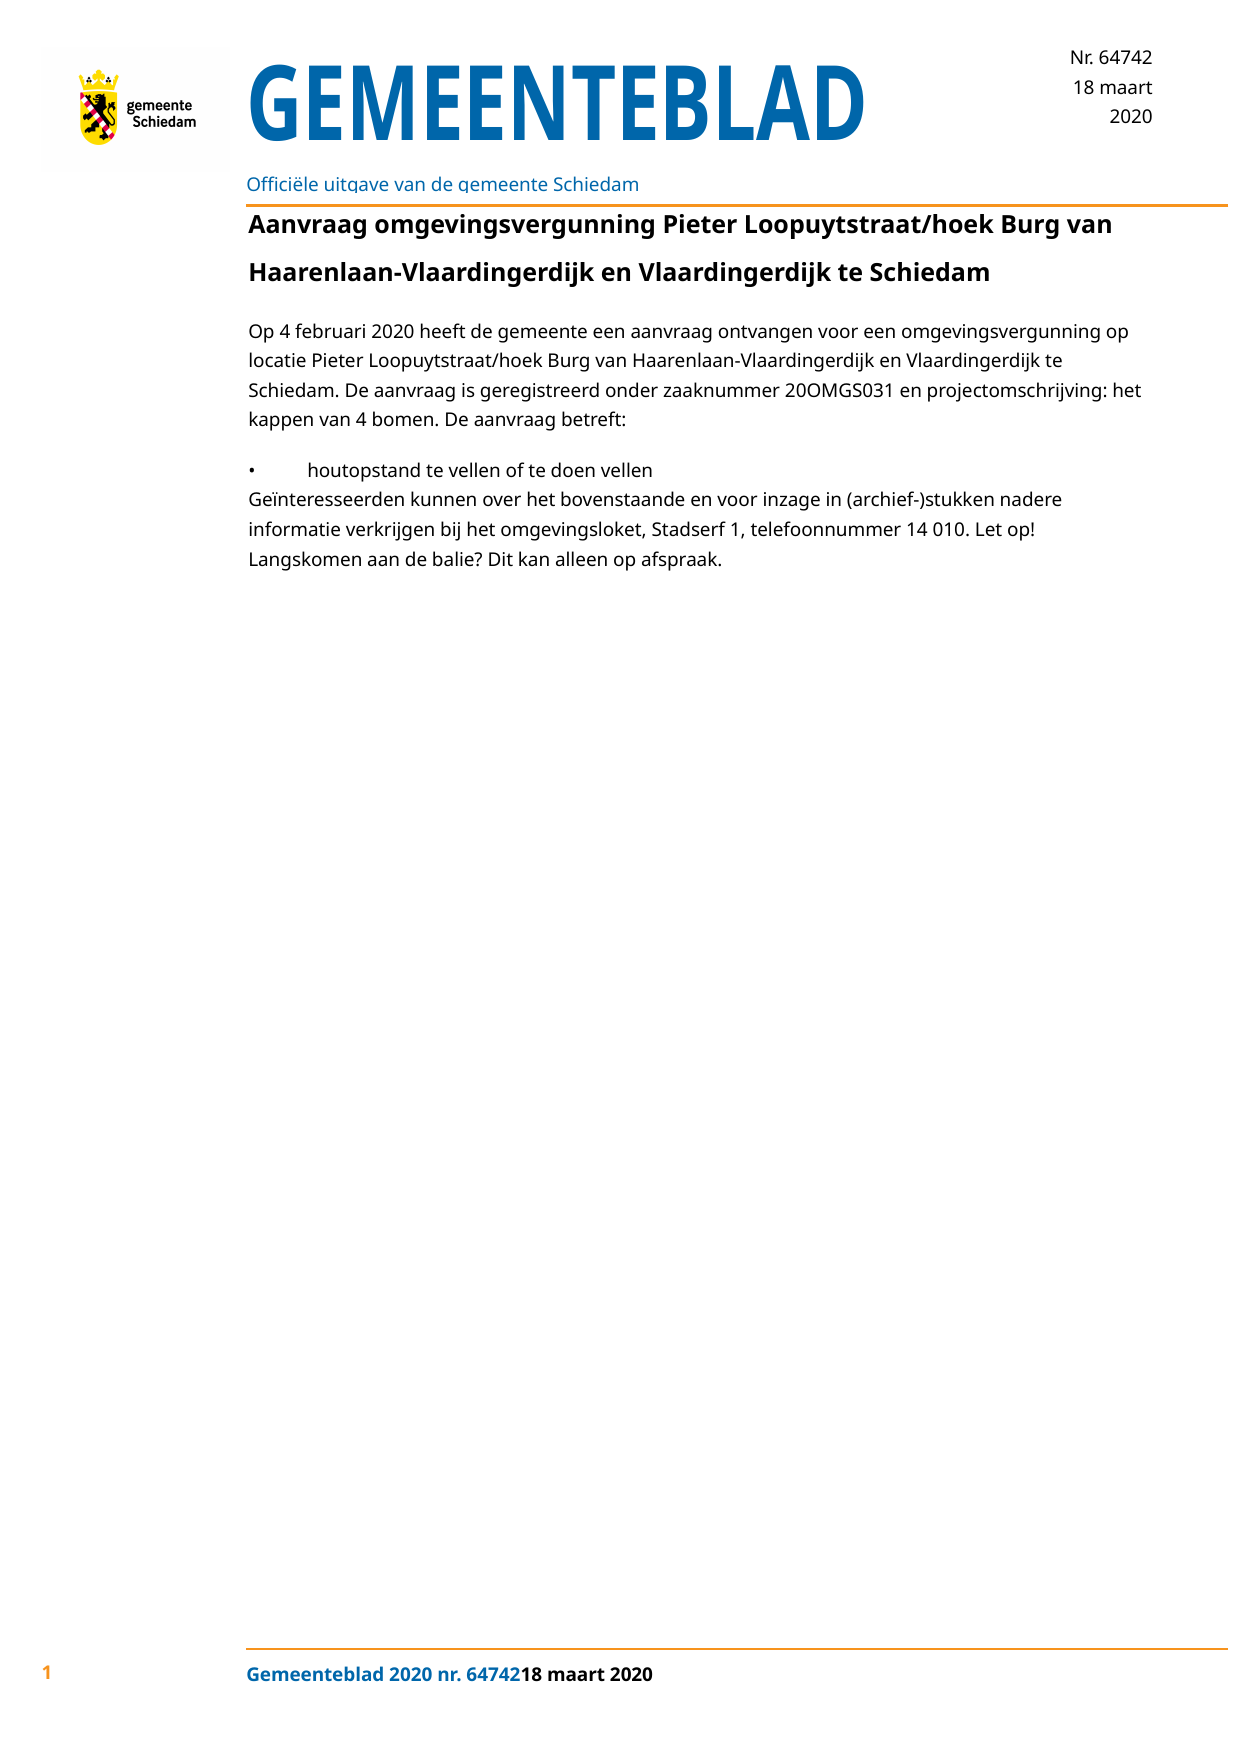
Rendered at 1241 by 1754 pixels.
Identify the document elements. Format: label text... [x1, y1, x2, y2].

text Geïnteresseerden kunnen over het bovenstaande en voor inzage in (archief-)stukken nadere informatie verkrijgen bij het omgevingsloket, Stadserf 1, telefoonnummer 14 010. Let op! Langskomen aan de balie? Dit kan alleen op afspraak. [248, 487, 1152, 572]
picture [41, 47, 231, 172]
text Op 4 februari 2020 heeft de gemeente een aanvraag ontvangen voor een omgevingsvergunning op locatie Pieter Loopuytstraat/hoek Burg van Haarenlaan-Vlaardingerdijk en Vlaardingerdijk te Schiedam. De aanvraag is geregistreerd onder zaaknummer 20OMGS031 en projectomschrijving: het kappen van 4 bomen. De aanvraag betreft: [248, 318, 1152, 432]
list houtopstand te vellen of te doen vellen [248, 457, 1152, 483]
text Aanvraag omgevingsvergunning Pieter Loopuytstraat/hoek Burg van Haarenlaan-Vlaardingerdijk en Vlaardingerdijk te Schiedam [248, 207, 1152, 288]
